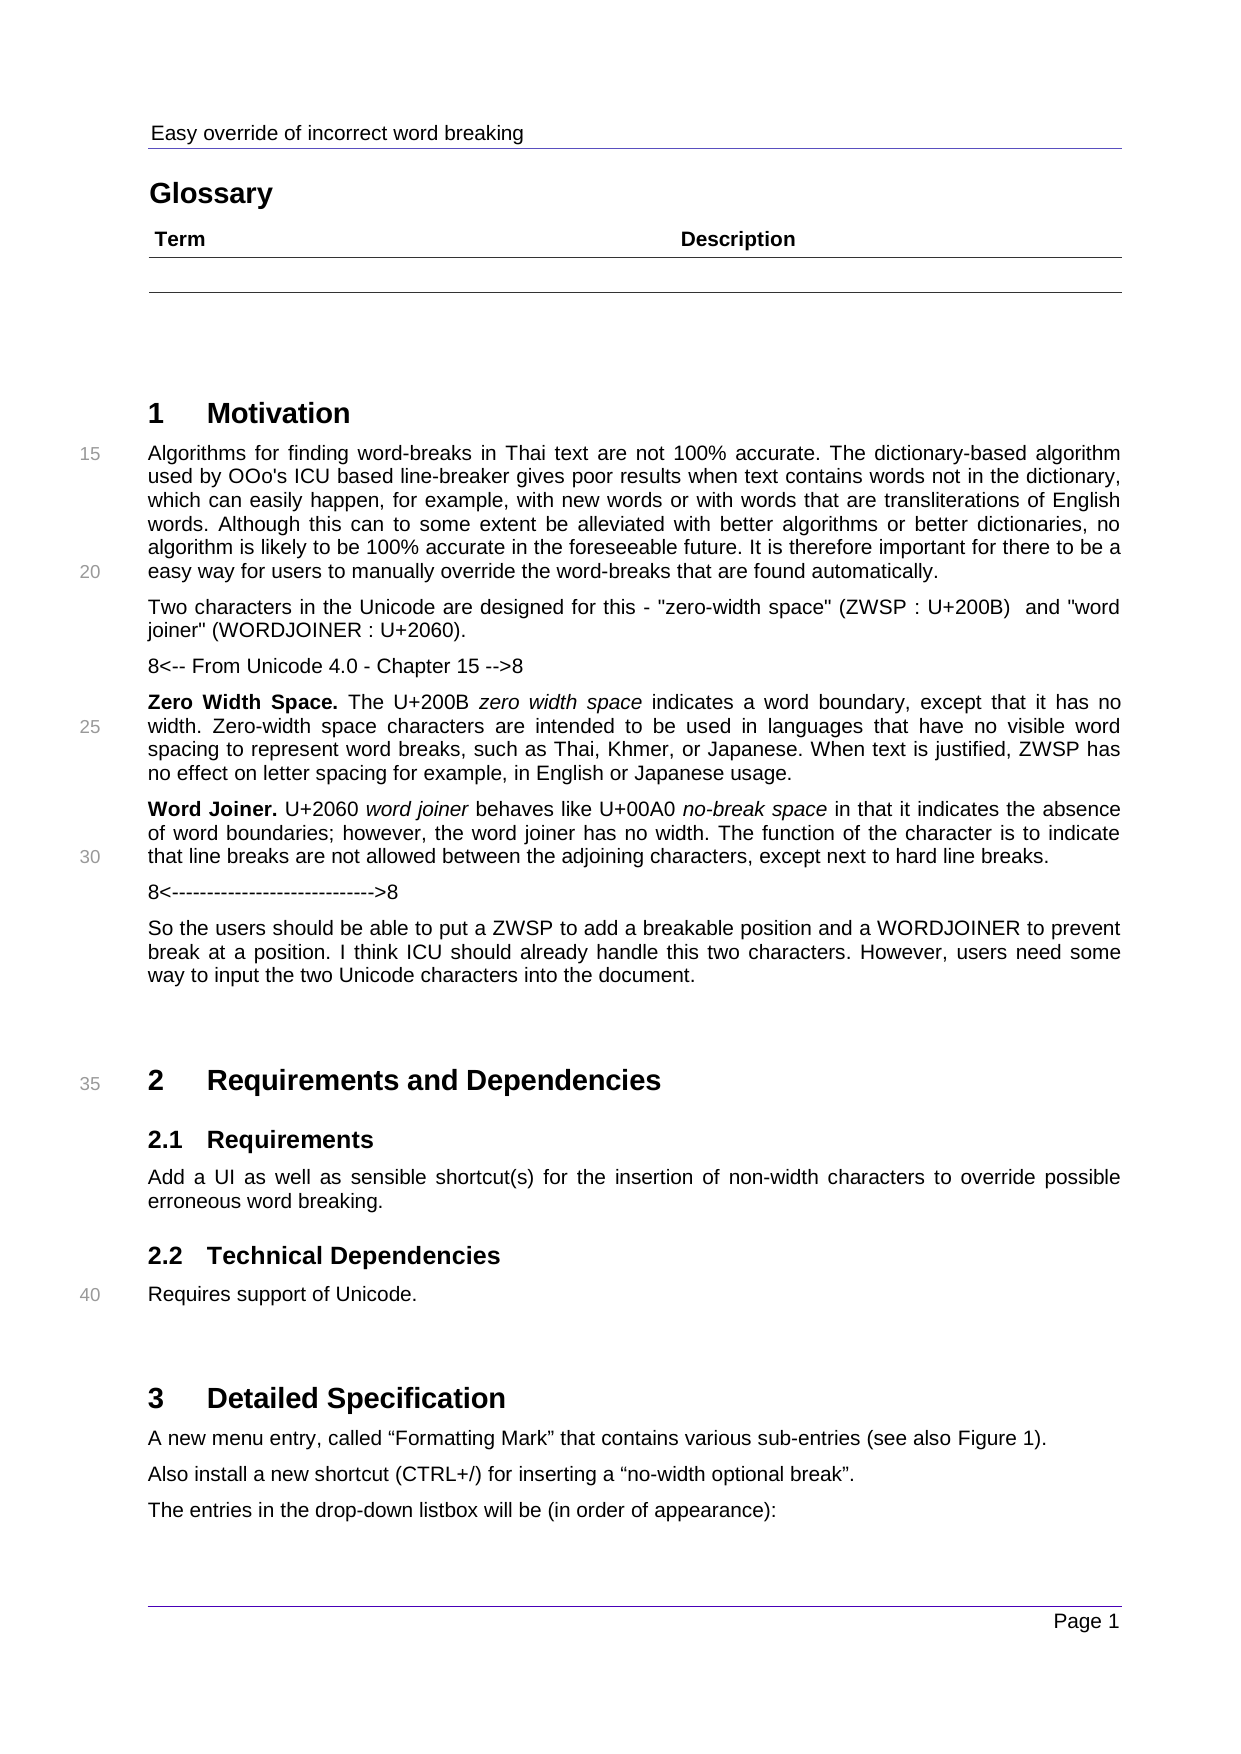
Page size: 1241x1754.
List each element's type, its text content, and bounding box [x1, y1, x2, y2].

table_cell [675, 258, 1122, 292]
table_cell <Term 1> [149, 258, 675, 292]
subtitle Glossary [149, 177, 1122, 209]
subtitle Requirements [148, 1126, 1122, 1154]
text Word Joiner. U+2060 word joiner behaves like U+00A0 no-break space in that it indicates the absence of word boundaries; however, the word joiner has no width. The function of the character is to indicate that line breaks are not allowed between the adjoining characters, except next to hard line breaks. [148, 797, 1122, 868]
text A new menu entry, called “Formatting Mark” that contains various sub-entries (see also Figure 1). [148, 1427, 1122, 1450]
text Zero Width Space. The U+200B zero width space indicates a word boundary, except that it has no width. Zero-width space characters are intended to be used in languages that have no visible word spacing to represent word breaks, such as Thai, Khmer, or Japanese. When text is justified, ZWSP has no effect on letter spacing for example, in English or Japanese usage. [148, 691, 1122, 785]
subtitle Technical Dependencies [148, 1242, 1122, 1270]
subtitle Motivation [148, 397, 1122, 429]
text Add a UI as well as sensible shortcut(s) for the insertion of non-width characters to override possible erroneous word breaking. [148, 1166, 1122, 1213]
text 8<----------------------------->8 [148, 881, 1122, 904]
text Two characters in the Unicode are designed for this - "zero-width space" (ZWSP : U+200B) and "word joiner" (WORDJOINER : U+2060). [148, 595, 1122, 642]
text Also install a new shortcut (CTRL+/) for inserting a “no-width optional break”. [148, 1463, 1122, 1486]
table_header Term [149, 222, 675, 257]
text The entries in the drop-down listbox will be (in order of appearance): [148, 1499, 1122, 1522]
text Requires support of Unicode. [148, 1282, 1122, 1306]
subtitle Detailed Specification [148, 1382, 1122, 1415]
text 8<-- From Unicode 4.0 - Chapter 15 -->8 [148, 655, 1122, 678]
subtitle Requirements and Dependencies [148, 1064, 1122, 1096]
text So the users should be able to put a ZWSP to add a breakable position and a WORDJOINER to prevent break at a position. I think ICU should already handle this two characters. However, users need some way to input the two Unicode characters into the document. [148, 917, 1122, 987]
text Algorithms for finding word-breaks in Thai text are not 100% accurate. The dictionary-based algorithm used by OOo's ICU based line-breaker gives poor results when text contains words not in the dictionary, which can easily happen, for example, with new words or with words that are transliterations of English words. Although this can to some extent be alleviated with better algorithms or better dictionaries, no algorithm is likely to be 100% accurate in the foreseeable future. It is therefore important for there to be a easy way for users to manually override the word-breaks that are found automatically. [148, 441, 1122, 583]
table_header Description [675, 222, 1122, 257]
